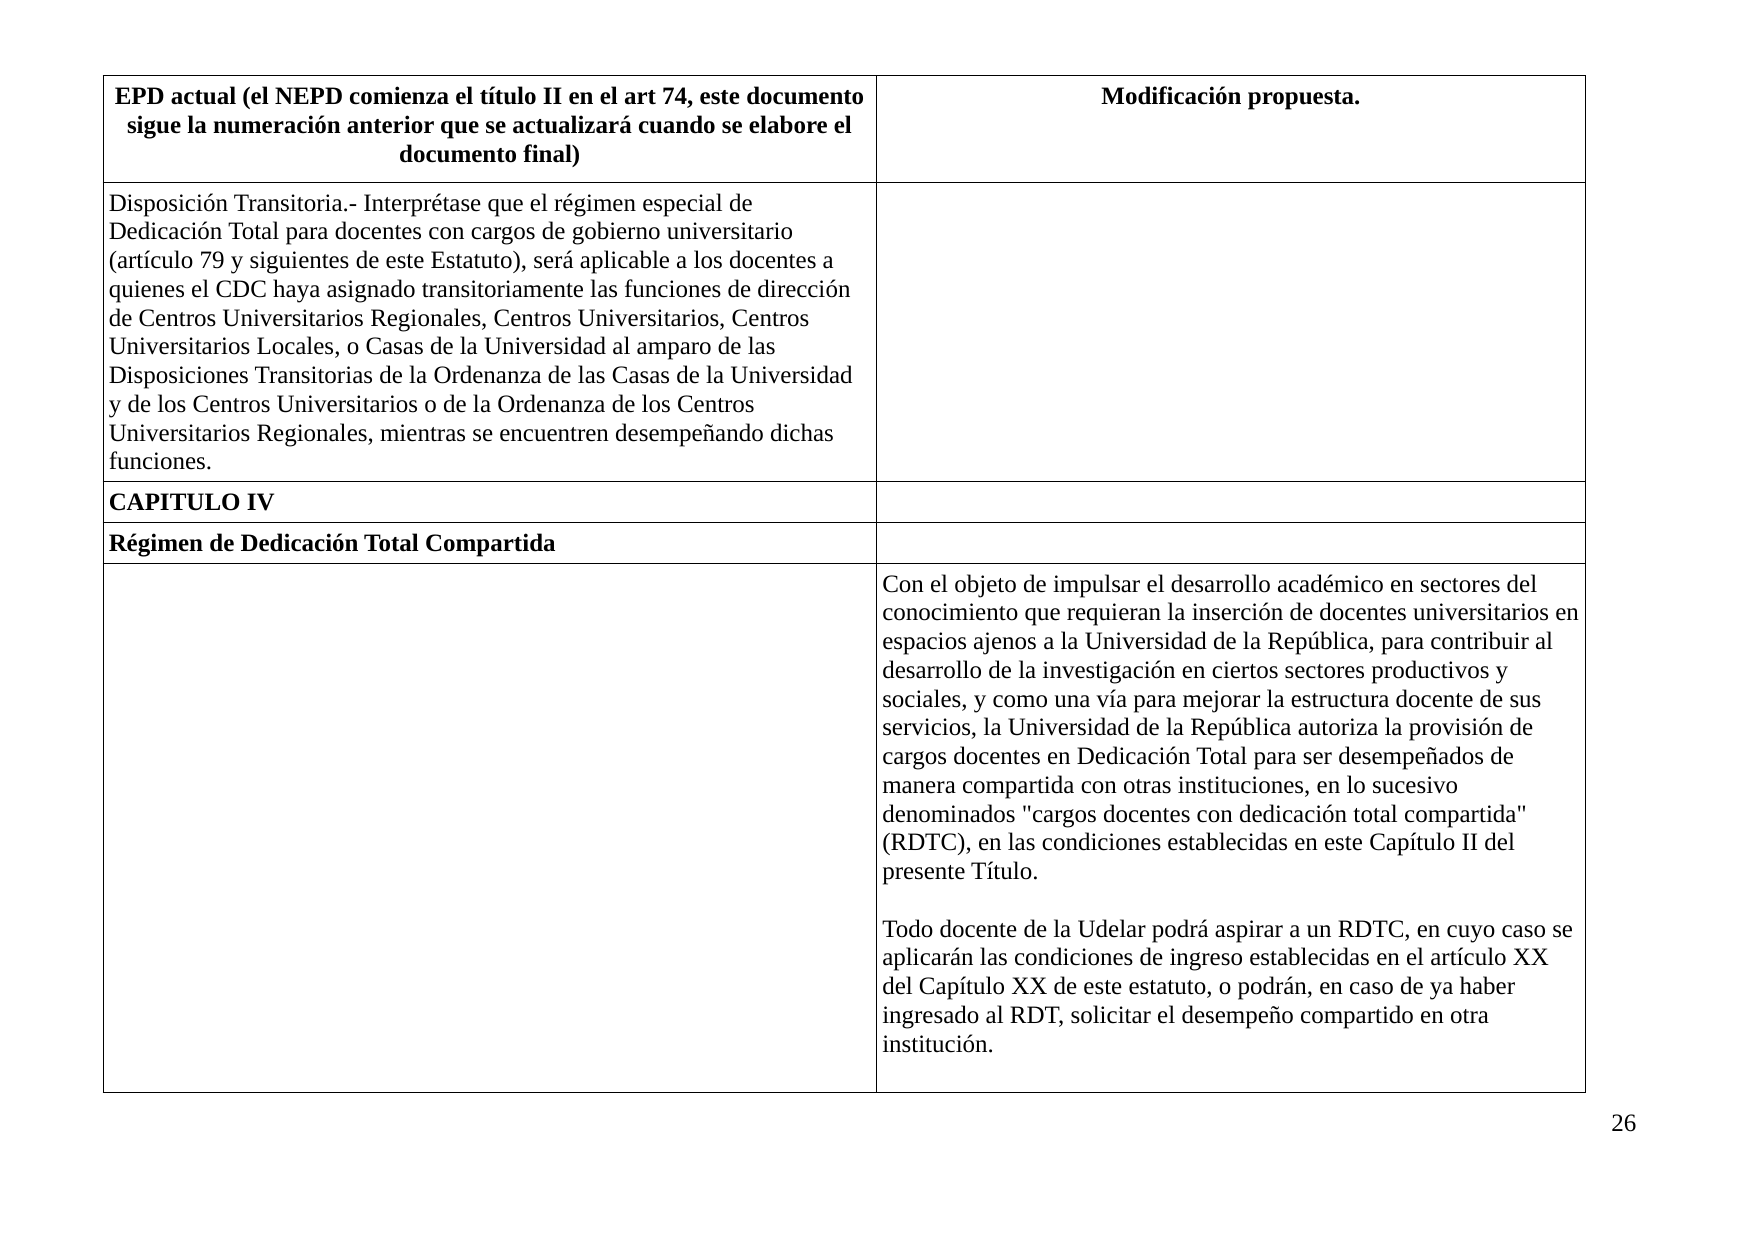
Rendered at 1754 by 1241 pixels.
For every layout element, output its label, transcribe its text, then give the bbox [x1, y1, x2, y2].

table_cell Con el objeto de impulsar el desarrollo académico en sectores del conocimiento que requieran la inserción de docentes universitarios en espacios ajenos a la Universidad de la República, para contribuir al desarrollo de la investigación en ciertos sectores productivos y sociales, y como una vía para mejorar la estructura docente de sus servicios, la Universidad de la República autoriza la provisión de cargos docentes en Dedicación Total para ser desempeñados de manera compartida con otras instituciones, en lo sucesivo denominados "cargos docentes con dedicación total compartida" (RDTC), en las condiciones establecidas en este Capítulo II del presente Título. Todo docente de la Udelar podrá aspirar a un RDTC, en cuyo caso se aplicarán las condiciones de ingreso establecidas en el artículo XX del Capítulo XX de este estatuto, o podrán, en caso de ya haber ingresado al RDT, solicitar el desempeño compartido en otra institución. [877, 564, 1585, 1092]
table_cell Disposición Transitoria.- Interprétase que el régimen especial de Dedicación Total para docentes con cargos de gobierno universitario (artículo 79 y siguientes de este Estatuto), será aplicable a los docentes a quienes el CDC haya asignado transitoriamente las funciones de dirección de Centros Universitarios Regionales, Centros Universitarios, Centros Universitarios Locales, o Casas de la Universidad al amparo de las Disposiciones Transitorias de la Ordenanza de las Casas de la Universidad y de los Centros Universitarios o de la Ordenanza de los Centros Universitarios Regionales, mientras se encuentren desempeñando dichas funciones. [104, 183, 876, 481]
table_cell Régimen de Dedicación Total Compartida [104, 523, 876, 562]
table_header EPD actual (el NEPD comienza el título II en el art 74, este documento sigue la numeración anterior que se actualizará cuando se elabore el documento final) [104, 76, 876, 181]
table_cell CAPITULO IV [104, 482, 876, 522]
table_cell [877, 482, 1585, 522]
table_cell [877, 523, 1585, 562]
table_cell [104, 564, 876, 1092]
table_cell [877, 183, 1585, 481]
table_header Modificación propuesta. [877, 76, 1585, 181]
